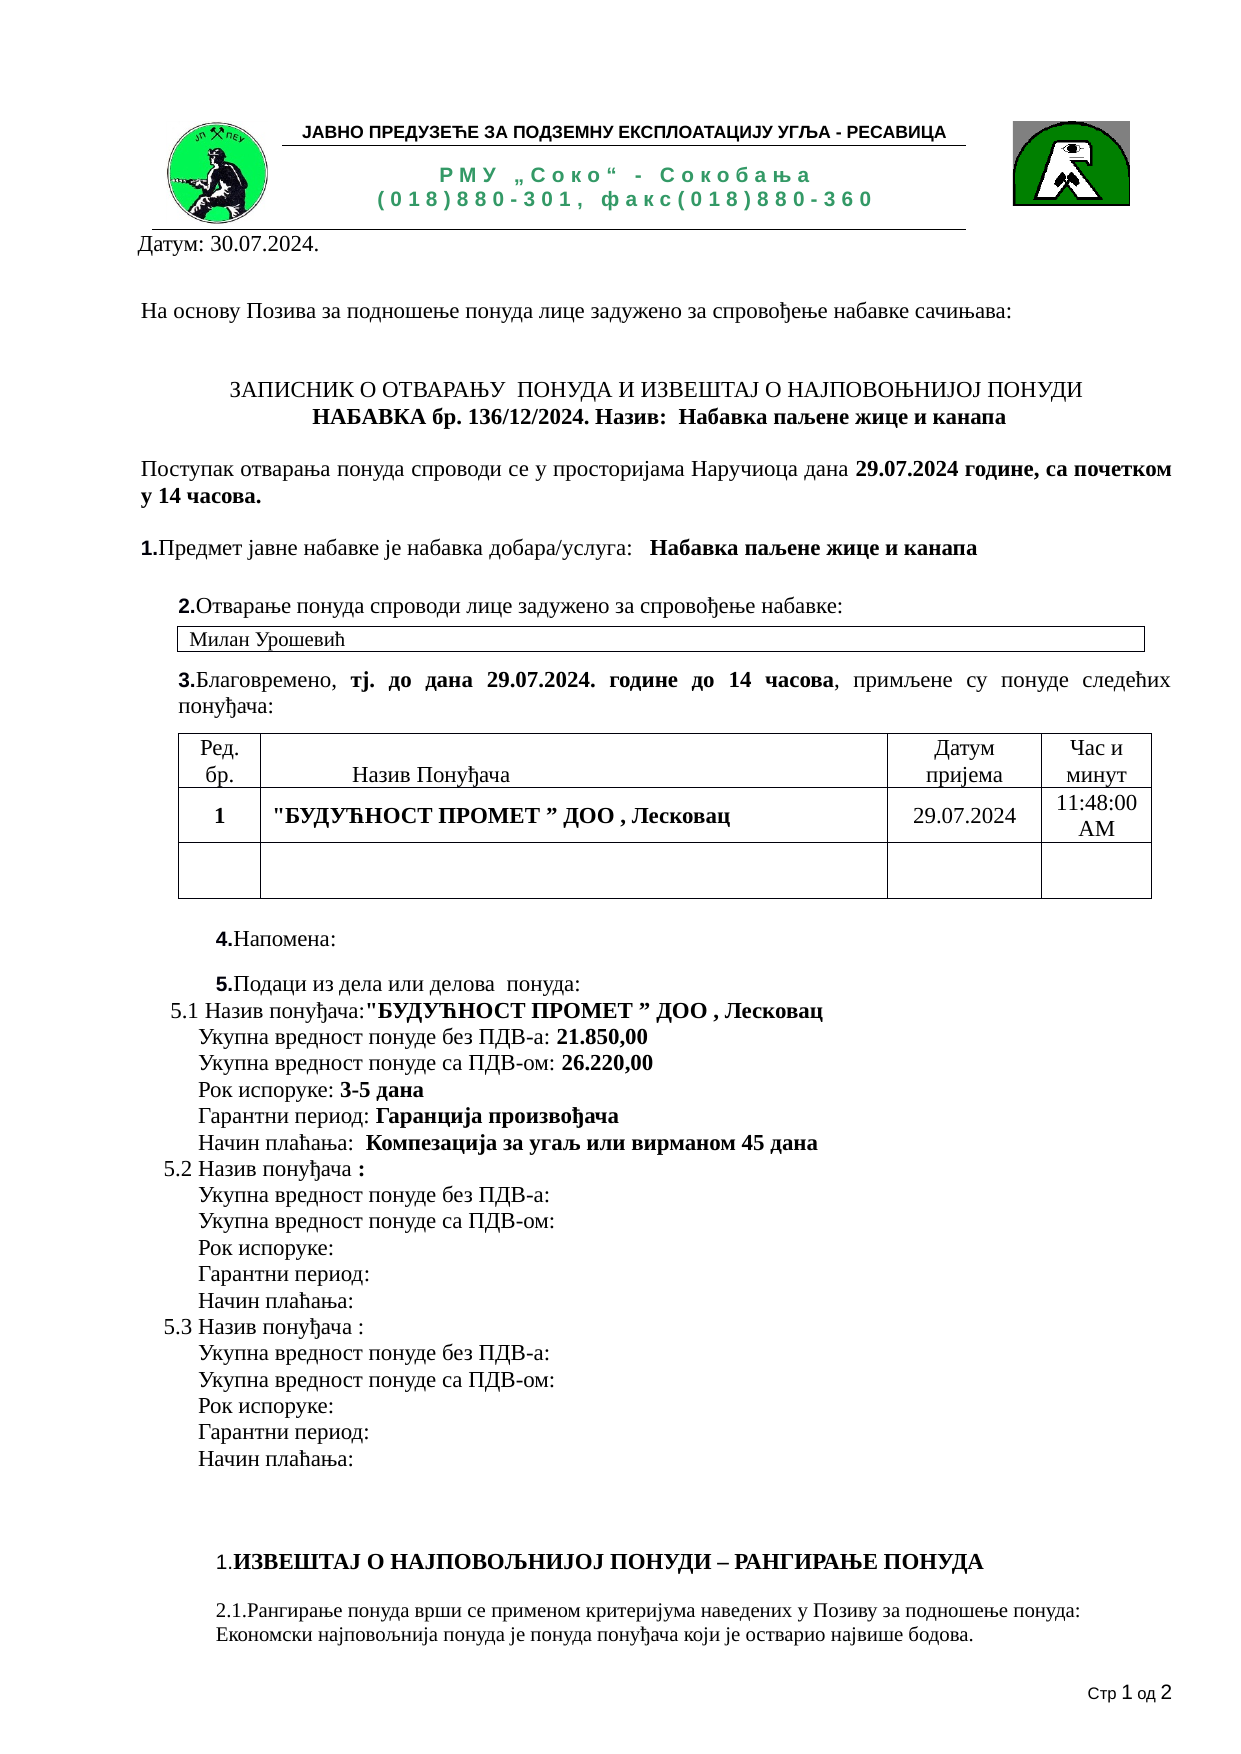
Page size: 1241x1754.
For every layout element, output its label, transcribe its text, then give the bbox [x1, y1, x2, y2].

table_cell [888, 843, 1041, 897]
table_header [966, 122, 1177, 229]
list Отварање понуда спроводи лице задужено за спровођење набавке: [178, 592, 1172, 618]
text НАБАВКА бр. 136/12/2024. Назив: Набавка паљене жице и канапа [141, 403, 1172, 429]
text Рок испоруке: [141, 1392, 1172, 1418]
text Поступак отварања понуда спроводи се у просторијама Наручиоца дана 29.07.2024 године, са почетком у 14 часова. [141, 455, 1172, 508]
text Укупна вредност понуде са ПДВ-ом: [141, 1208, 1172, 1234]
text ЗАПИСНИК О ОТВАРАЊУ ПОНУДА И ИЗВЕШТАЈ О НАЈПОВОЊНИЈОЈ ПОНУДИ [141, 376, 1172, 403]
text Начин плаћања: Компезација за угаљ или вирманом 45 дана [141, 1128, 1172, 1155]
list Подаци из дела или делова понуда: [216, 970, 1172, 997]
text Датум: 30.07.2024. [103, 230, 1174, 257]
text Рок испоруке: [141, 1234, 1172, 1260]
text Укупна вредност понуде без ПДВ-а: [141, 1181, 1172, 1208]
text Укупна вредност понуде без ПДВ-а: [141, 1339, 1172, 1366]
text 5.3 Назив понуђача : [141, 1313, 1172, 1339]
text Укупна вредност понуде са ПДВ-ом: 26.220,00 [141, 1049, 1172, 1076]
table_cell [261, 843, 887, 897]
text Рок испоруке: 3-5 дана [141, 1076, 1172, 1102]
text Укупна вредност понуде без ПДВ-а: 21.850,00 [141, 1023, 1172, 1049]
list Напомена: [216, 925, 1172, 951]
table_header ЈАВНО ПРЕДУЗЕЋЕ ЗА ПОДЗЕМНУ ЕКСПЛОАТАЦИЈУ УГЉА - РЕСАВИЦА [282, 122, 966, 144]
table_header Милан Урошевић [178, 627, 1144, 651]
text Гарантни период: [141, 1418, 1172, 1445]
picture [1012, 121, 1130, 206]
table_header Датум пријема [888, 734, 1041, 787]
list 2.1.Рангирање понуда врши се применом критеријума наведених у Позиву за подношење понуда: [216, 1598, 1172, 1622]
table_header Назив Понуђача [261, 734, 887, 787]
picture [166, 121, 268, 224]
table_cell [1042, 843, 1151, 897]
table_cell 11:48:00 АM [1042, 788, 1151, 842]
text Гарантни период: Гаранција произвођача [141, 1102, 1172, 1128]
text 5.2 Назив понуђача : [141, 1155, 1172, 1181]
table_cell [179, 843, 260, 897]
list Благовремено, тј. до дана 29.07.2024. године до 14 часова, примљене су понуде следећих понуђача: [178, 666, 1172, 719]
text Гарантни период: [141, 1260, 1172, 1287]
table_cell РМУ „Соко“ - Сокобања (018)880-301, факс(018)880-360 [282, 146, 966, 229]
list Економски најповољнија понуда је понуда понуђача који је остварио највише бодова. [216, 1622, 1172, 1646]
table_header Ред. бр. [179, 734, 260, 787]
text На основу Позива за подношење понуда лице задужено за спровођење набавке сачињава: [141, 297, 1172, 324]
table_header [152, 122, 282, 229]
list ИЗВЕШТАЈ О НАЈПОВОЉНИЈОЈ ПОНУДИ – РАНГИРАЊЕ ПОНУДА [216, 1548, 1172, 1574]
table_cell "БУДУЋНОСТ ПРОМЕТ ” ДОО , Лесковац [261, 788, 887, 842]
text Начин плаћања: [141, 1445, 1172, 1471]
text 5.1 Назив понуђача:"БУДУЋНОСТ ПРОМЕТ ” ДОО , Лесковац [170, 997, 1172, 1023]
text Начин плаћања: [141, 1287, 1172, 1313]
table_cell 29.07.2024 [888, 788, 1041, 842]
text Укупна вредност понуде са ПДВ-ом: [141, 1366, 1172, 1392]
table_header Час и минут [1042, 734, 1151, 787]
table_cell 1 [179, 788, 260, 842]
list Предмет јавне набавке је набавка добара/услуга: Набавка паљене жице и канапа [141, 534, 1172, 561]
